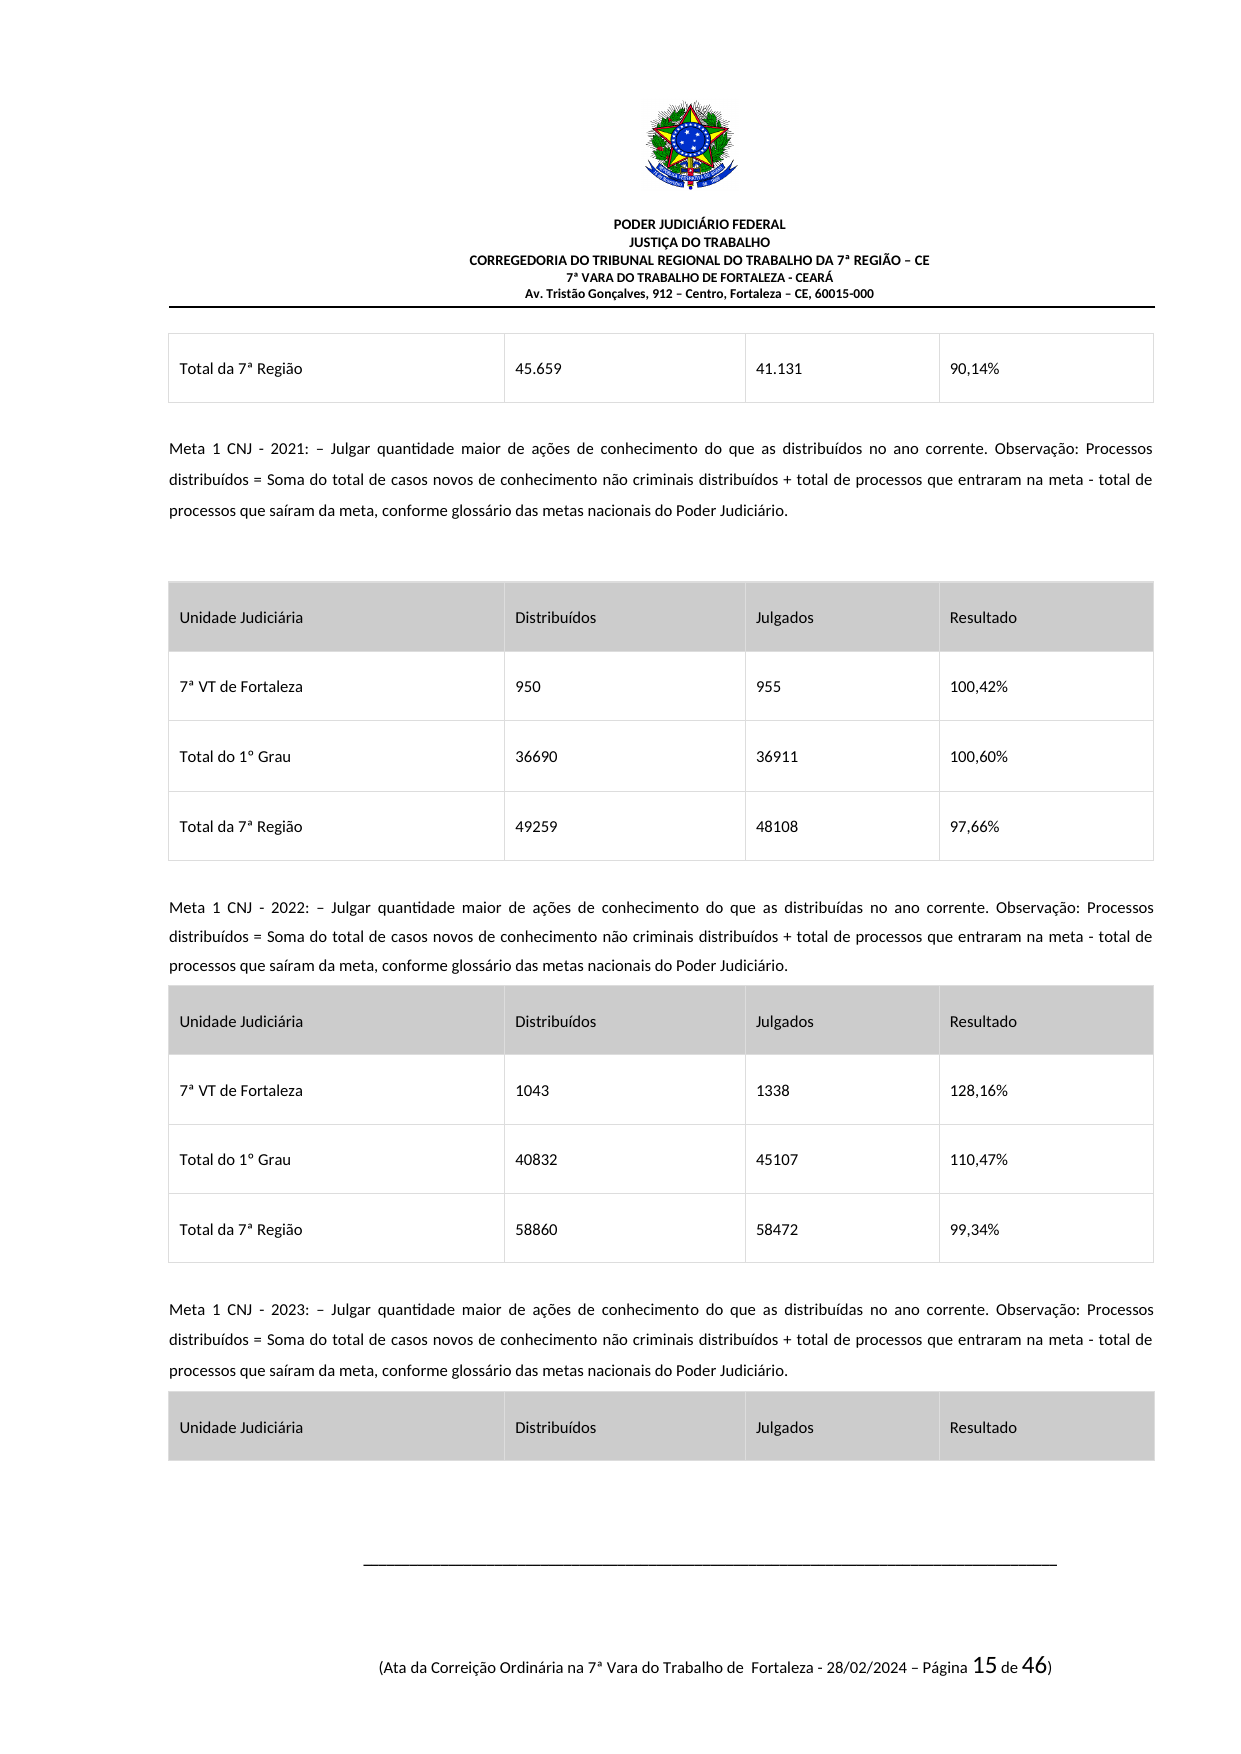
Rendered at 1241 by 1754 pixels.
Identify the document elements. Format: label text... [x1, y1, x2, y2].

table_cell 7ª VT de Fortaleza [169, 652, 504, 720]
table_header Julgados [746, 1392, 939, 1460]
table_cell 36690 [505, 721, 745, 791]
table_cell 99,34% [940, 1194, 1153, 1262]
table_cell 49259 [505, 792, 745, 860]
table_cell Total da 7ª Região [169, 334, 504, 402]
table_cell 100,60% [940, 721, 1153, 791]
table_cell 40832 [505, 1125, 745, 1193]
table_cell 90,14% [940, 334, 1153, 402]
table_cell 58860 [505, 1194, 745, 1262]
table_cell Total do 1º Grau [169, 1125, 504, 1193]
table_cell 48108 [746, 792, 939, 860]
table_cell 128,16% [940, 1055, 1153, 1123]
table_cell 45107 [746, 1125, 939, 1193]
table_header Distribuídos [505, 583, 745, 651]
table_cell 955 [746, 652, 939, 720]
table_cell 7ª VT de Fortaleza [169, 1055, 504, 1123]
table_cell 97,66% [940, 792, 1153, 860]
table_header Unidade Judiciária [169, 1392, 504, 1460]
table_cell 110,47% [940, 1125, 1153, 1193]
table_cell Total da 7ª Região [169, 792, 504, 860]
table_cell 41.131 [746, 334, 939, 402]
table_header Resultado [940, 583, 1153, 651]
table_header Resultado [940, 986, 1153, 1054]
table_cell 950 [505, 652, 745, 720]
table_header Unidade Judiciária [169, 583, 504, 651]
picture [640, 98, 739, 191]
table_cell 100,42% [940, 652, 1153, 720]
text Meta 1 CNJ - 2023: – Julgar quantidade maior de ações de conhecimento do que as distribuídas no ano corrente. Observação: Processos distribuídos = Soma do total de casos novos de conhecimento não criminais distribuídos + total de processos que entraram na meta - total de processos que saíram da meta, conforme glossário das metas nacionais do Poder Judiciário. [169, 1299, 1155, 1381]
table_cell Total do 1º Grau [169, 721, 504, 791]
text Meta 1 CNJ - 2021: – Julgar quantidade maior de ações de conhecimento do que as distribuídos no ano corrente. Observação: Processos distribuídos = Soma do total de casos novos de conhecimento não criminais distribuídos + total de processos que entraram na meta - total de processos que saíram da meta, conforme glossário das metas nacionais do Poder Judiciário. [169, 439, 1155, 520]
table_header Resultado [940, 1392, 1154, 1460]
text Meta 1 CNJ - 2022: – Julgar quantidade maior de ações de conhecimento do que as distribuídas no ano corrente. Observação: Processos distribuídos = Soma do total de casos novos de conhecimento não criminais distribuídos + total de processos que entraram na meta - total de processos que saíram da meta, conforme glossário das metas nacionais do Poder Judiciário. [169, 897, 1155, 976]
table_header Unidade Judiciária [169, 986, 504, 1054]
table_cell Total da 7ª Região [169, 1194, 504, 1262]
table_cell 58472 [746, 1194, 939, 1262]
table_header Distribuídos [505, 1392, 745, 1460]
table_cell 45.659 [505, 334, 745, 402]
table_cell 1043 [505, 1055, 745, 1123]
table_cell 1338 [746, 1055, 939, 1123]
table_header Distribuídos [505, 986, 745, 1054]
table_cell 36911 [746, 721, 939, 791]
table_header Julgados [746, 986, 939, 1054]
table_header Julgados [746, 583, 939, 651]
